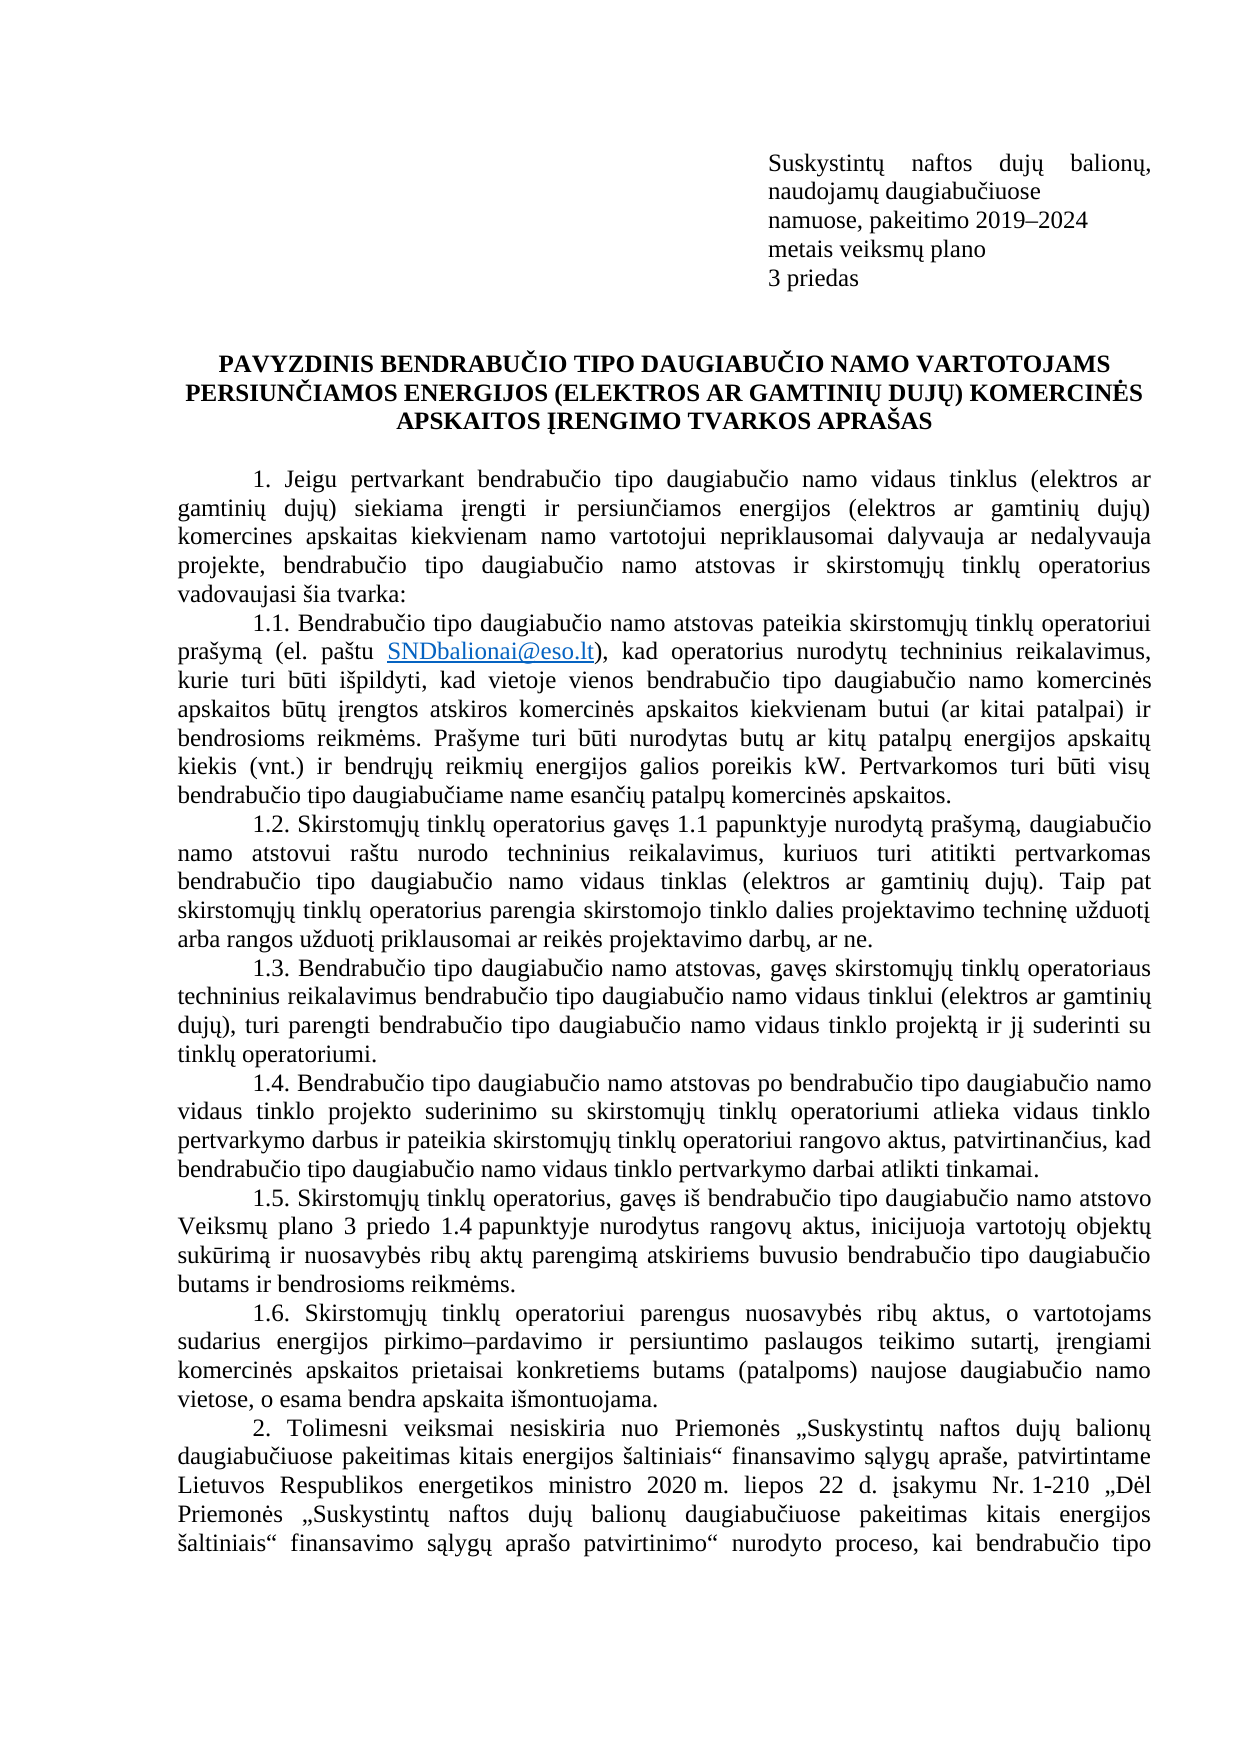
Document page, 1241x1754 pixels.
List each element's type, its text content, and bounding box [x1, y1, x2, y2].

text metais veiksmų plano [768, 234, 1152, 263]
text 1.1. Bendrabučio tipo daugiabučio namo atstovas pateikia skirstomųjų tinklų operatoriui prašymą (el. paštu SNDbalionai@eso.lt), kad operatorius nurodytų techninius reikalavimus, kurie turi būti išpildyti, kad vietoje vienos bendrabučio tipo daugiabučio namo komercinės apskaitos būtų įrengtos atskiros komercinės apskaitos kiekvienam butui (ar kitai patalpai) ir bendrosioms reikmėms. Prašyme turi būti nurodytas butų ar kitų patalpų energijos apskaitų kiekis (vnt.) ir bendrųjų reikmių energijos galios poreikis kW. Pertvarkomos turi būti visų bendrabučio tipo daugiabučiame name esančių patalpų komercinės apskaitos. [177, 608, 1152, 809]
text 3 priedas [768, 263, 1152, 291]
text 1.2. Skirstomųjų tinklų operatorius gavęs 1.1 papunktyje nurodytą prašymą, daugiabučio namo atstovui raštu nurodo techninius reikalavimus, kuriuos turi atitikti pertvarkomas bendrabučio tipo daugiabučio namo vidaus tinklas (elektros ar gamtinių dujų). Taip pat skirstomųjų tinklų operatorius parengia skirstomojo tinklo dalies projektavimo techninę užduotį arba rangos užduotį priklausomai ar reikės projektavimo darbų, ar ne. [177, 809, 1152, 953]
text 1.4. Bendrabučio tipo daugiabučio namo atstovas po bendrabučio tipo daugiabučio namo vidaus tinklo projekto suderinimo su skirstomųjų tinklų operatoriumi atlieka vidaus tinklo pertvarkymo darbus ir pateikia skirstomųjų tinklų operatoriui rangovo aktus, patvirtinančius, kad bendrabučio tipo daugiabučio namo vidaus tinklo pertvarkymo darbai atlikti tinkamai. [177, 1068, 1152, 1183]
text 1.6. Skirstomųjų tinklų operatoriui parengus nuosavybės ribų aktus, o vartotojams sudarius energijos pirkimo–pardavimo ir persiuntimo paslaugos teikimo sutartį, įrengiami komercinės apskaitos prietaisai konkretiems butams (patalpoms) naujose daugiabučio namo vietose, o esama bendra apskaita išmontuojama. [177, 1298, 1152, 1413]
text 2. Tolimesni veiksmai nesiskiria nuo Priemonės „Suskystintų naftos dujų balionų daugiabučiuose pakeitimas kitais energijos šaltiniais“ finansavimo sąlygų apraše, patvirtintame Lietuvos Respublikos energetikos ministro 2020 m. liepos 22 d. įsakymu Nr. 1-210 „Dėl Priemonės „Suskystintų naftos dujų balionų daugiabučiuose pakeitimas kitais energijos šaltiniais“ finansavimo sąlygų aprašo patvirtinimo“ nurodyto proceso, kai bendrabučio tipo [177, 1413, 1152, 1556]
text namuose, pakeitimo 2019–2024 [768, 205, 1152, 234]
text 1.5. Skirstomųjų tinklų operatorius, gavęs iš bendrabučio tipo daugiabučio namo atstovo Veiksmų plano 3 priedo 1.4 papunktyje nurodytus rangovų aktus, inicijuoja vartotojų objektų sukūrimą ir nuosavybės ribų aktų parengimą atskiriems buvusio bendrabučio tipo daugiabučio butams ir bendrosioms reikmėms. [177, 1183, 1152, 1298]
text 1. Jeigu pertvarkant bendrabučio tipo daugiabučio namo vidaus tinklus (elektros ar gamtinių dujų) siekiama įrengti ir persiunčiamos energijos (elektros ar gamtinių dujų) komercines apskaitas kiekvienam namo vartotojui nepriklausomai dalyvauja ar nedalyvauja projekte, bendrabučio tipo daugiabučio namo atstovas ir skirstomųjų tinklų operatorius vadovaujasi šia tvarka: [177, 464, 1152, 608]
text Suskystintų naftos dujų balionų, naudojamų daugiabučiuose [768, 148, 1152, 205]
text 1.3. Bendrabučio tipo daugiabučio namo atstovas, gavęs skirstomųjų tinklų operatoriaus techninius reikalavimus bendrabučio tipo daugiabučio namo vidaus tinklui (elektros ar gamtinių dujų), turi parengti bendrabučio tipo daugiabučio namo vidaus tinklo projektą ir jį suderinti su tinklų operatoriumi. [177, 953, 1152, 1068]
text pavyzdinis BENDRABUČIO TIPO DAUGIABUČIO NAMO VARTOTOJAMS PERSIUNČIAMOS ENERGIJOS (ELEKTROS AR GAMTINIŲ DUJŲ) KOMERCINĖS APSKAITOS ĮRENGIMO TVARKOS APRAŠAS [177, 349, 1152, 435]
